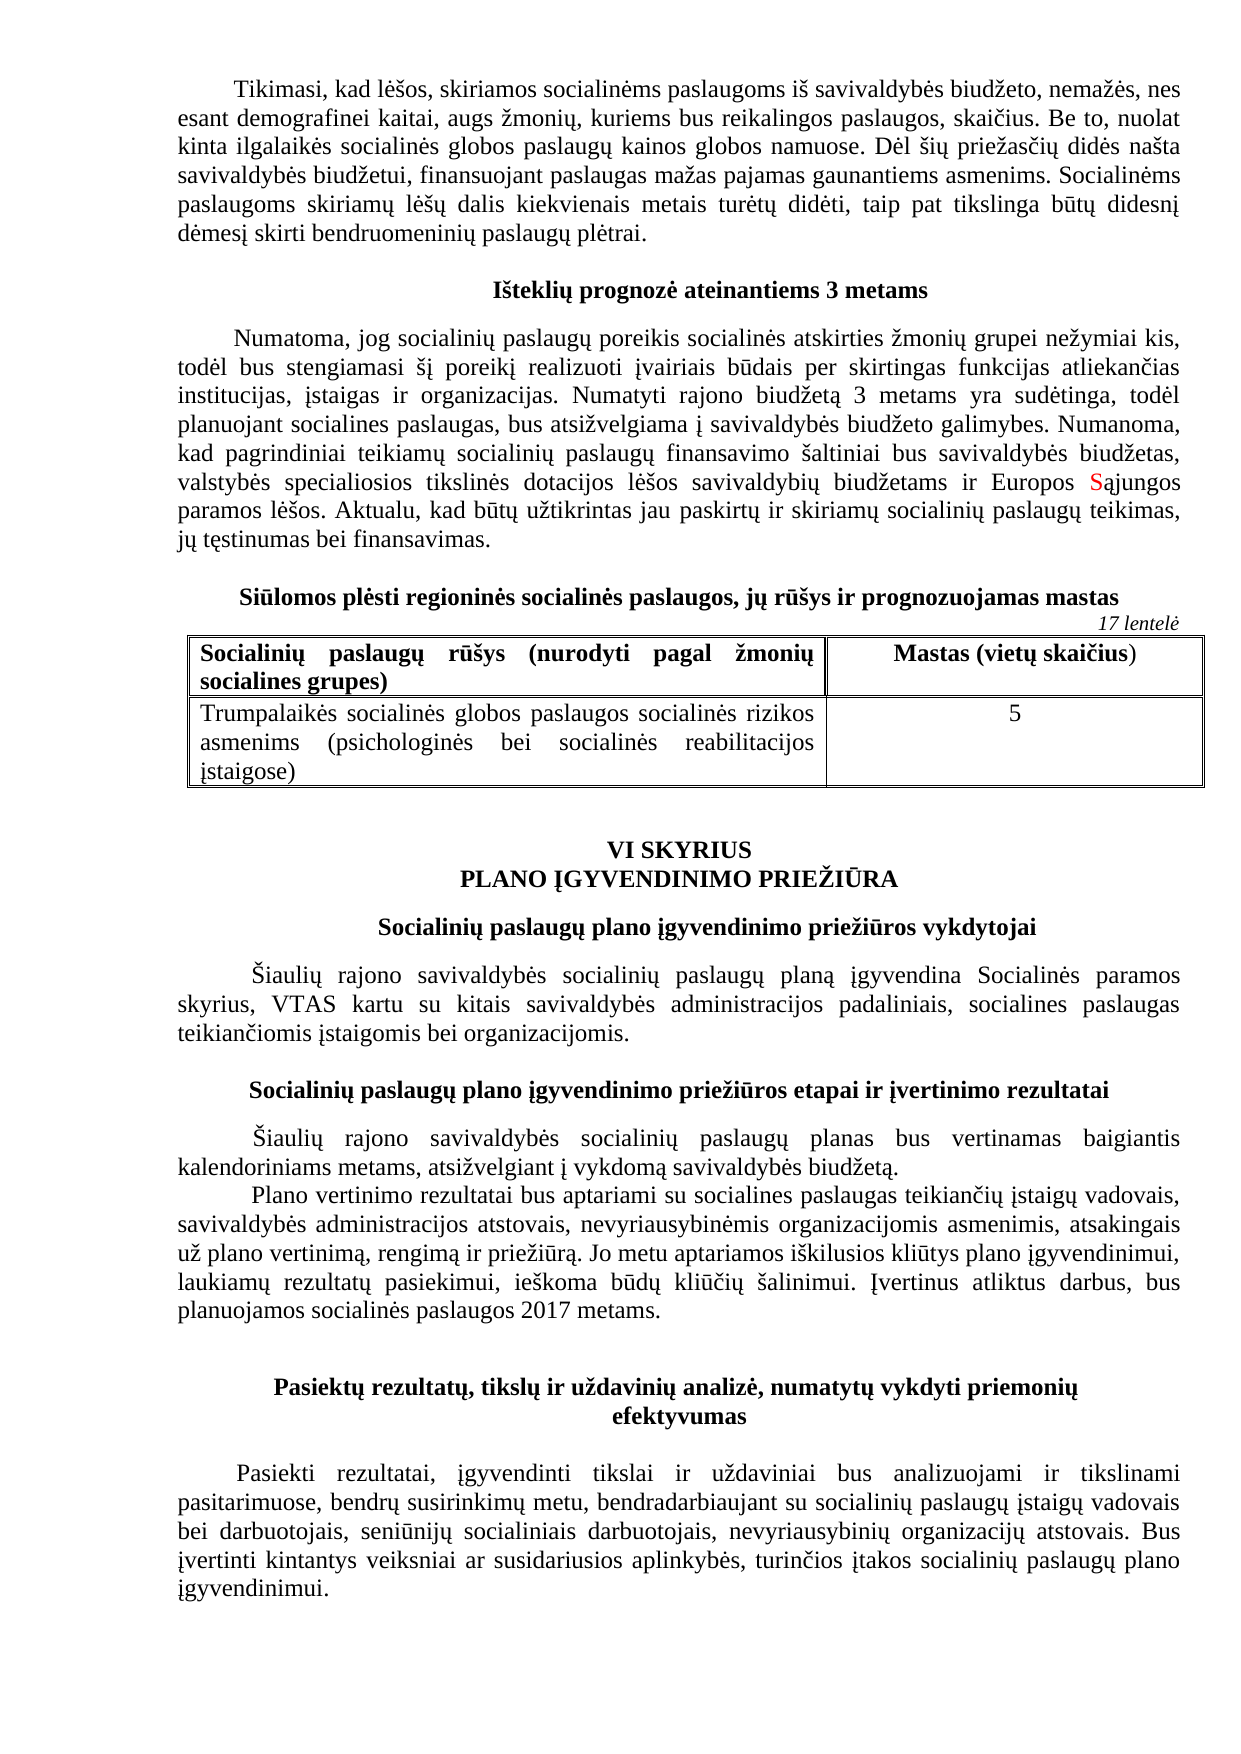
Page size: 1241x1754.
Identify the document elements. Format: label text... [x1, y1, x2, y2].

text efektyvumas [177, 1401, 1181, 1430]
text Socialinių paslaugų plano įgyvendinimo priežiūros vykdytojai [177, 912, 1181, 941]
text VI SKYRIUS [177, 836, 1181, 864]
text Socialinių paslaugų plano įgyvendinimo priežiūros etapai ir įvertinimo rezultatai [177, 1075, 1181, 1104]
text Siūlomos plėsti regioninės socialinės paslaugos, jų rūšys ir prognozuojamas mastas [177, 582, 1181, 611]
table_header Socialinių paslaugų rūšys (nurodyti pagal žmonių socialines grupes) [190, 638, 824, 695]
text Tikimasi, kad lėšos, skiriamos socialinėms paslaugoms iš savivaldybės biudžeto, nemažės, nes esant demografinei kaitai, augs žmonių, kuriems bus reikalingos paslaugos, skaičius. Be to, nuolat kinta ilgalaikės socialinės globos paslaugų kainos globos namuose. Dėl šių priežasčių didės našta savivaldybės biudžetui, finansuojant paslaugas mažas pajamas gaunantiems asmenims. Socialinėms paslaugoms skiriamų lėšų dalis kiekvienais metais turėtų didėti, taip pat tikslinga būtų didesnį dėmesį skirti bendruomeninių paslaugų plėtrai. [177, 74, 1181, 246]
text Plano vertinimo rezultatai bus aptariami su socialines paslaugas teikiančių įstaigų vadovais, savivaldybės administracijos atstovais, nevyriausybinėmis organizacijomis asmenimis, atsakingais už plano vertinimą, rengimą ir priežiūrą. Jo metu aptariamos iškilusios kliūtys plano įgyvendinimui, laukiamų rezultatų pasiekimui, ieškoma būdų kliūčių šalinimui. Įvertinus atliktus darbus, bus planuojamos socialinės paslaugos 2017 metams. [177, 1181, 1181, 1324]
text Šiaulių rajono savivaldybės socialinių paslaugų planą įgyvendina Socialinės paramos skyrius, VTAS kartu su kitais savivaldybės administracijos padaliniais, socialines paslaugas teikiančiomis įstaigomis bei organizacijomis. [177, 960, 1181, 1046]
table_cell 5 [827, 698, 1202, 784]
text Išteklių prognozė ateinantiems 3 metams [177, 275, 1181, 304]
table_header Mastas (vietų skaičius) [828, 638, 1202, 695]
table_cell Trumpalaikės socialinės globos paslaugos socialinės rizikos asmenims (psichologinės bei socialinės reabilitacijos įstaigose) [190, 698, 826, 784]
text Šiaulių rajono savivaldybės socialinių paslaugų planas bus vertinamas baigiantis kalendoriniams metams, atsižvelgiant į vykdomą savivaldybės biudžetą. [177, 1123, 1181, 1181]
text Numatoma, jog socialinių paslaugų poreikis socialinės atskirties žmonių grupei nežymiai kis, todėl bus stengiamasi šį poreikį realizuoti įvairiais būdais per skirtingas funkcijas atliekančias institucijas, įstaigas ir organizacijas. Numatyti rajono biudžetą 3 metams yra sudėtinga, todėl planuojant socialines paslaugas, bus atsižvelgiama į savivaldybės biudžeto galimybes. Numanoma, kad pagrindiniai teikiamų socialinių paslaugų finansavimo šaltiniai bus savivaldybės biudžetas, valstybės specialiosios tikslinės dotacijos lėšos savivaldybių biudžetams ir Europos Sąjungos paramos lėšos. Aktualu, kad būtų užtikrintas jau paskirtų ir skiriamų socialinių paslaugų teikimas, jų tęstinumas bei finansavimas. [177, 323, 1181, 553]
text Pasiektų rezultatų, tikslų ir uždavinių analizė, numatytų vykdyti priemonių [177, 1372, 1181, 1401]
text PLANO ĮGYVENDINIMO PRIEŽIŪRA [177, 864, 1181, 893]
text Pasiekti rezultatai, įgyvendinti tikslai ir uždaviniai bus analizuojami ir tikslinami pasitarimuose, bendrų susirinkimų metu, bendradarbiaujant su socialinių paslaugų įstaigų vadovais bei darbuotojais, seniūnijų socialiniais darbuotojais, nevyriausybinių organizacijų atstovais. Bus įvertinti kintantys veiksniai ar susidariusios aplinkybės, turinčios įtakos socialinių paslaugų plano įgyvendinimui. [177, 1458, 1181, 1602]
text 17 lentelė [177, 611, 1181, 634]
